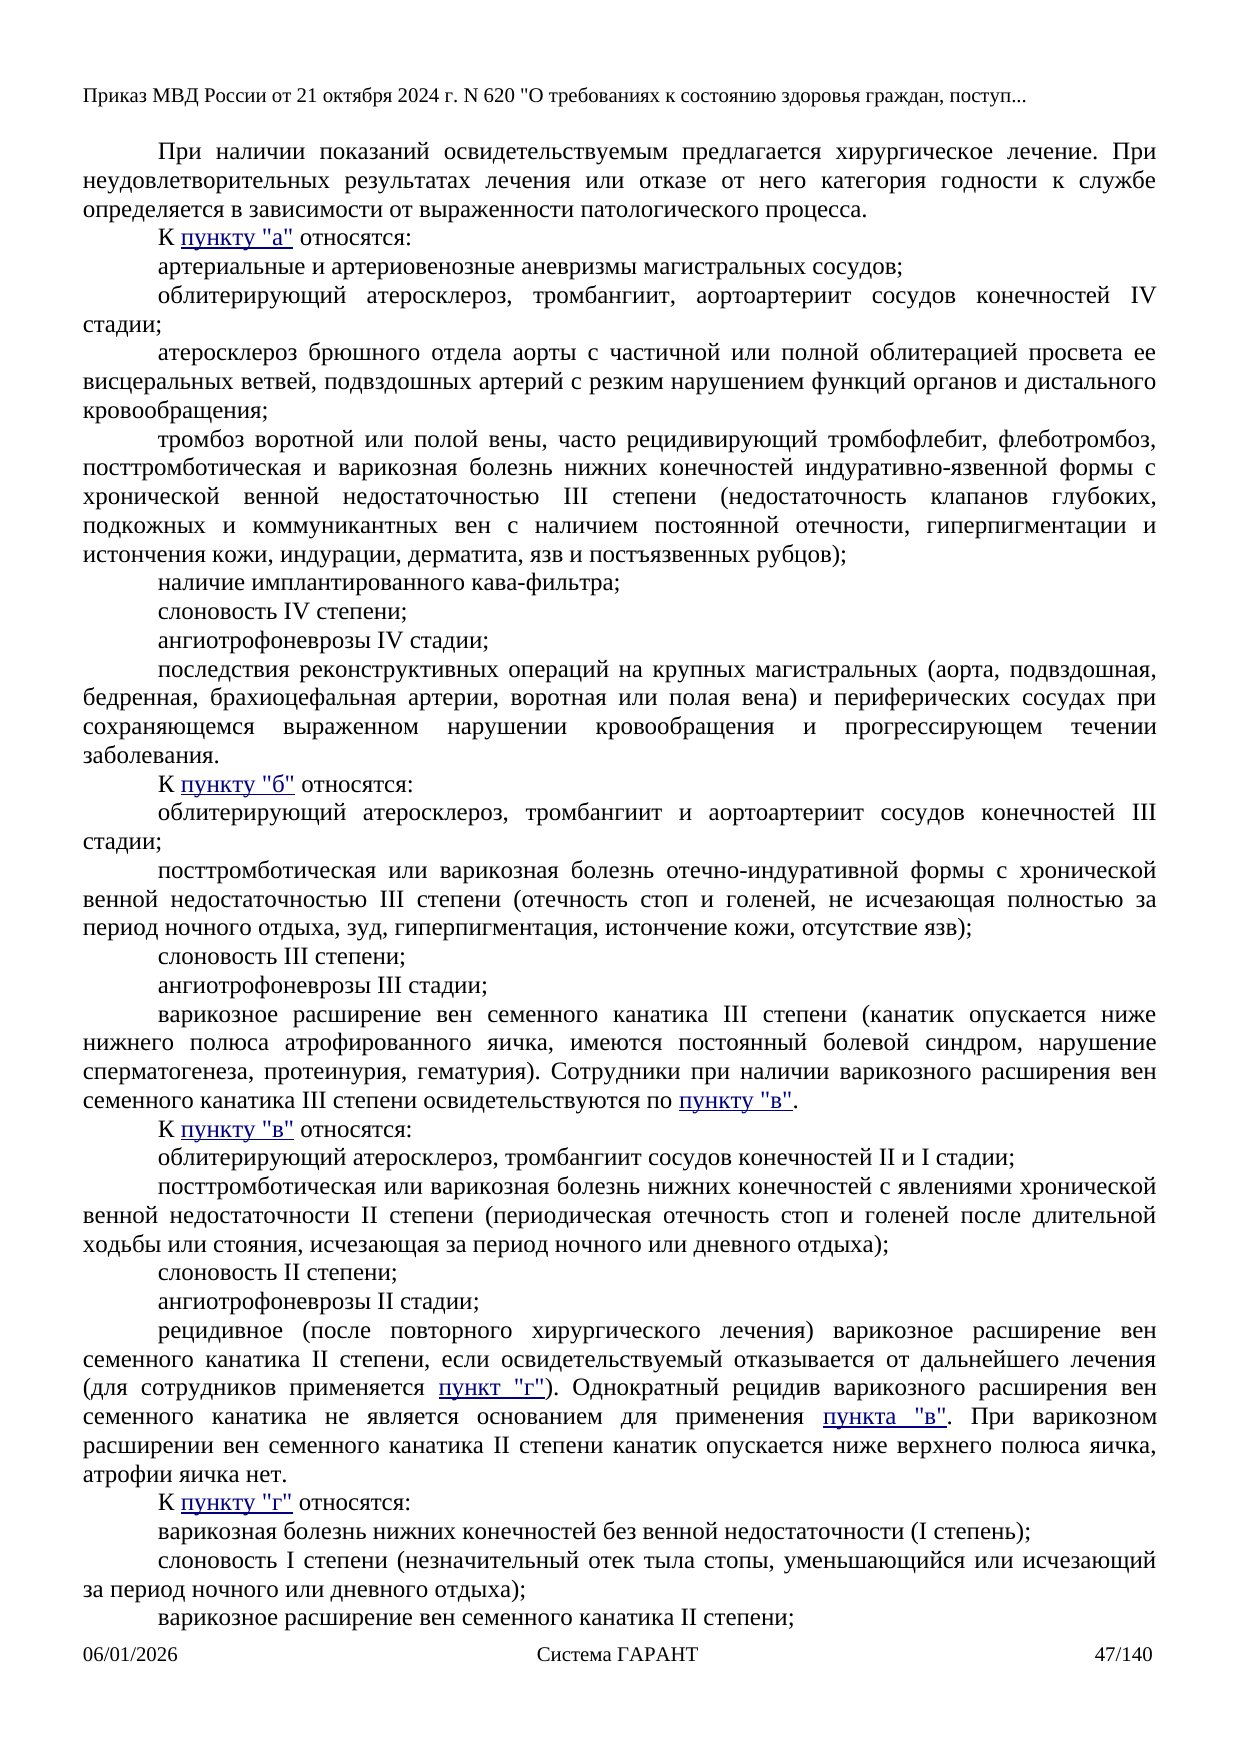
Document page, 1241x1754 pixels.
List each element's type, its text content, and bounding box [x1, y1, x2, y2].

text слоновость II степени; [83, 1257, 1157, 1286]
text ангиотрофоневрозы II стадии; [83, 1286, 1157, 1315]
text наличие имплантированного кава-фильтра; [83, 567, 1157, 596]
text атеросклероз брюшного отдела аорты с частичной или полной облитерацией просвета ее висцеральных ветвей, подвздошных артерий с резким нарушением функций органов и дистального кровообращения; [83, 337, 1157, 424]
text облитерирующий атеросклероз, тромбангиит и аортоартериит сосудов конечностей III стадии; [83, 797, 1157, 855]
text ангиотрофоневрозы III стадии; [83, 970, 1157, 999]
text облитерирующий атеросклероз, тромбангиит сосудов конечностей II и I стадии; [83, 1142, 1157, 1171]
text облитерирующий атеросклероз, тромбангиит, аортоартериит сосудов конечностей IV стадии; [83, 280, 1157, 337]
text ангиотрофоневрозы IV стадии; [83, 625, 1157, 654]
text слоновость I степени (незначительный отек тыла стопы, уменьшающийся или исчезающий за период ночного или дневного отдыха); [83, 1545, 1157, 1602]
text К пункту "в" относятся: [83, 1114, 1157, 1142]
text артериальные и артериовенозные аневризмы магистральных сосудов; [83, 251, 1157, 280]
text К пункту "г" относятся: [83, 1487, 1157, 1516]
text посттромботическая или варикозная болезнь нижних конечностей с явлениями хронической венной недостаточности II степени (периодическая отечность стоп и голеней после длительной ходьбы или стояния, исчезающая за период ночного или дневного отдыха); [83, 1171, 1157, 1257]
text рецидивное (после повторного хирургического лечения) варикозное расширение вен семенного канатика II степени, если освидетельствуемый отказывается от дальнейшего лечения (для сотрудников применяется пункт "г"). Однократный рецидив варикозного расширения вен семенного канатика не является основанием для применения пункта "в". При варикозном расширении вен семенного канатика II степени канатик опускается ниже верхнего полюса яичка, атрофии яичка нет. [83, 1315, 1157, 1487]
text варикозное расширение вен семенного канатика II степени; [83, 1602, 1157, 1631]
text К пункту "б" относятся: [83, 769, 1157, 797]
text слоновость IV степени; [83, 596, 1157, 625]
text При наличии показаний освидетельствуемым предлагается хирургическое лечение. При неудовлетворительных результатах лечения или отказе от него категория годности к службе определяется в зависимости от выраженности патологического процесса. [83, 136, 1157, 222]
text посттромботическая или варикозная болезнь отечно-индуративной формы с хронической венной недостаточностью III степени (отечность стоп и голеней, не исчезающая полностью за период ночного отдыха, зуд, гиперпигментация, истончение кожи, отсутствие язв); [83, 855, 1157, 941]
text слоновость III степени; [83, 941, 1157, 970]
text варикозное расширение вен семенного канатика III степени (канатик опускается ниже нижнего полюса атрофированного яичка, имеются постоянный болевой синдром, нарушение сперматогенеза, протеинурия, гематурия). Сотрудники при наличии варикозного расширения вен семенного канатика III степени освидетельствуются по пункту "в". [83, 999, 1157, 1114]
text тромбоз воротной или полой вены, часто рецидивирующий тромбофлебит, флеботромбоз, посттромботическая и варикозная болезнь нижних конечностей индуративно-язвенной формы с хронической венной недостаточностью III степени (недостаточность клапанов глубоких, подкожных и коммуникантных вен с наличием постоянной отечности, гиперпигментации и истончения кожи, индурации, дерматита, язв и постъязвенных рубцов); [83, 424, 1157, 567]
text последствия реконструктивных операций на крупных магистральных (аорта, подвздошная, бедренная, брахиоцефальная артерии, воротная или полая вена) и периферических сосудах при сохраняющемся выраженном нарушении кровообращения и прогрессирующем течении заболевания. [83, 654, 1157, 769]
text варикозная болезнь нижних конечностей без венной недостаточности (I степень); [83, 1516, 1157, 1545]
text К пункту "а" относятся: [83, 222, 1157, 251]
